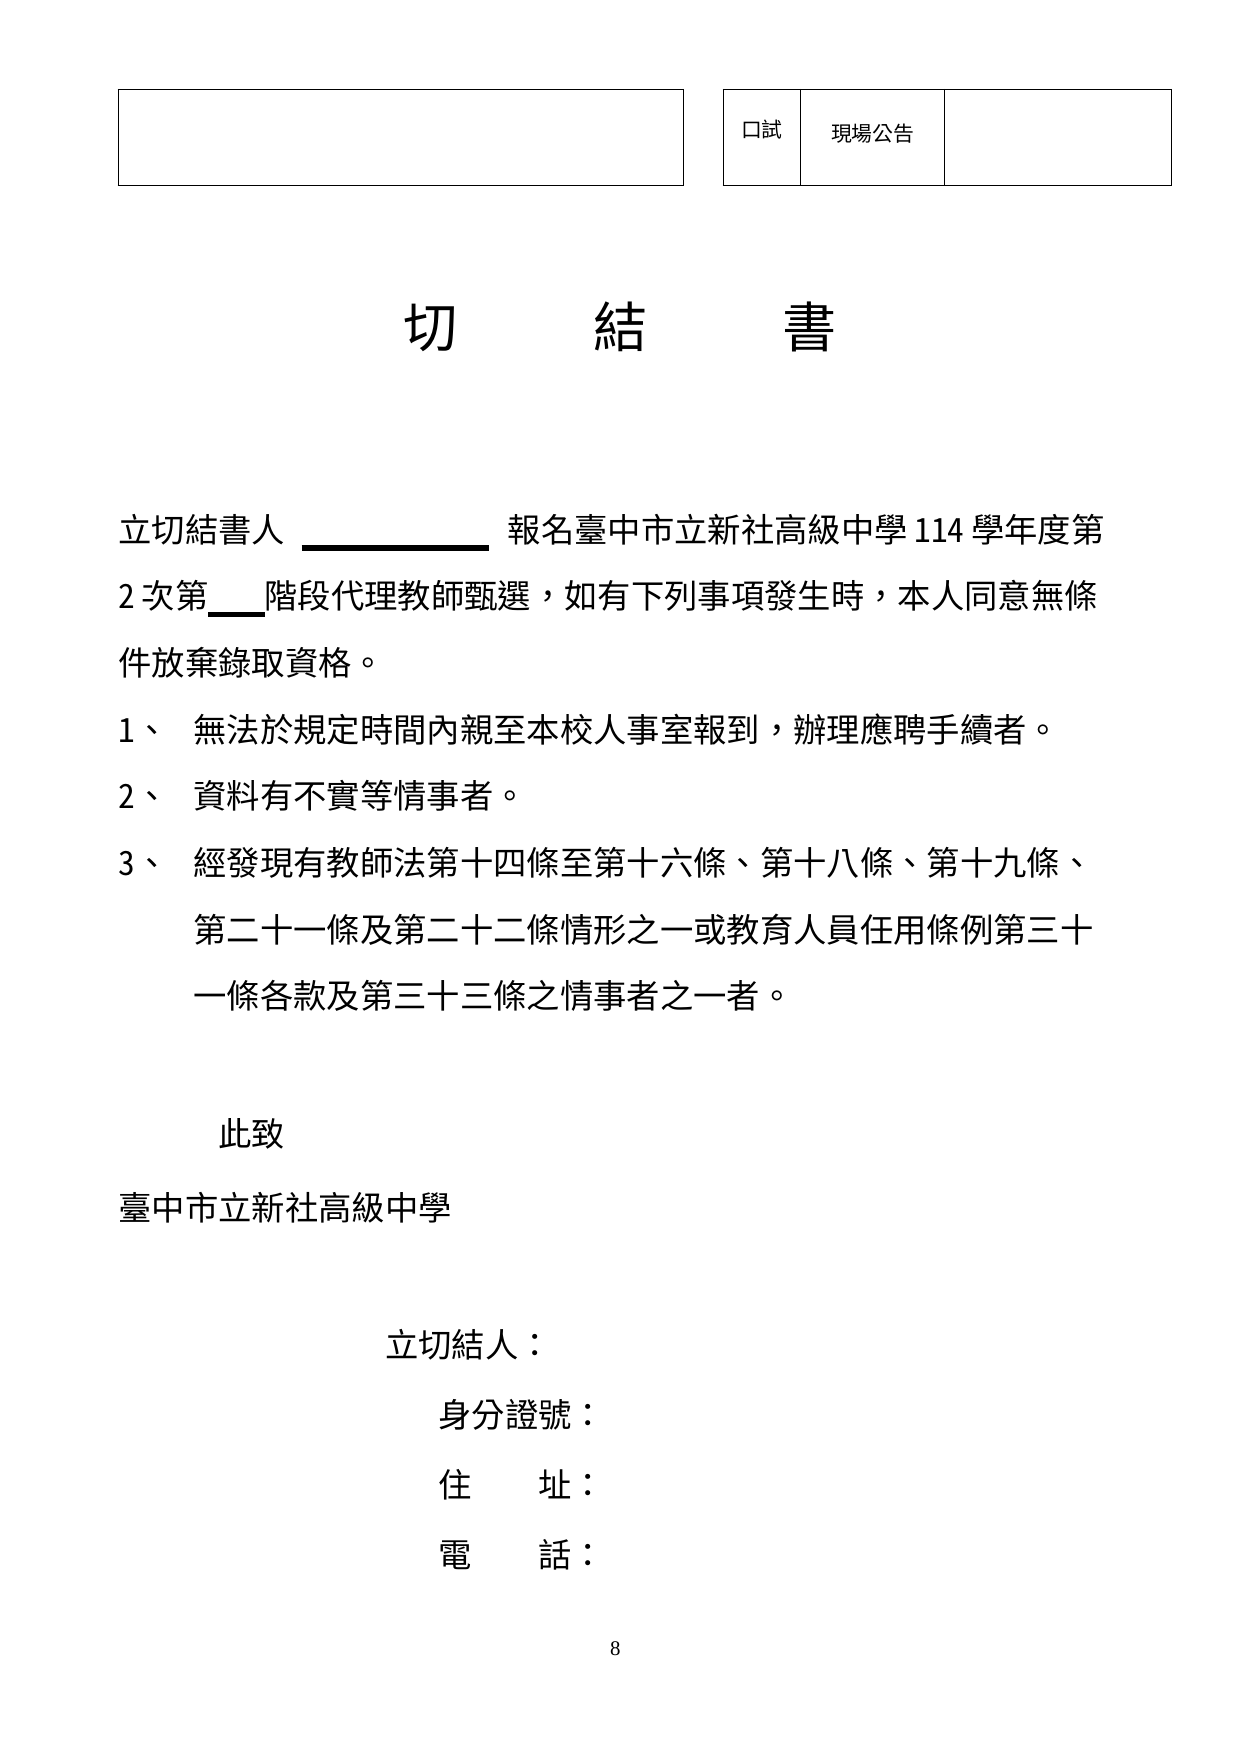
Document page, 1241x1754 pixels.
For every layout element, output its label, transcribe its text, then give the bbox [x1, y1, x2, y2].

text 立切結書人 報名臺中市立新社高級中學114學年度第2次第 階段代理教師甄選，如有下列事項發生時，本人同意無條件放棄錄取資格。 [118, 489, 1122, 689]
table_cell [684, 89, 723, 184]
table_cell [945, 90, 1171, 184]
text 電 話： [118, 1529, 1122, 1577]
list 資料有不實等情事者。 [118, 756, 1122, 822]
text 身分證號： [118, 1389, 1122, 1437]
table_cell 114學年度臺中市立新社高級中學 「一次公告、分次招考」代理教師甄選准考證 (第2次第 階段招考) □國中部 □高中部 姓名： 科別： 編號： [119, 90, 683, 184]
list 經發現有教師法第十四條至第十六條、第十八條、第十九條、第二十一條及第二十二條情形之一或教育人員任用條例第三十一條各款及第三十三條之情事者之一者。 [118, 822, 1122, 1022]
table_cell 口試 [724, 90, 800, 184]
table_cell 現場公告 [801, 90, 944, 184]
text 臺中市立新社高級中學 [118, 1182, 1122, 1230]
text 切 結 書 [118, 285, 1122, 363]
text 此致 [118, 1102, 1122, 1159]
list 無法於規定時間內親至本校人事室報到，辦理應聘手續者。 [118, 689, 1122, 756]
text 立切結人： [118, 1319, 1122, 1367]
text 住 址： [118, 1459, 1122, 1507]
